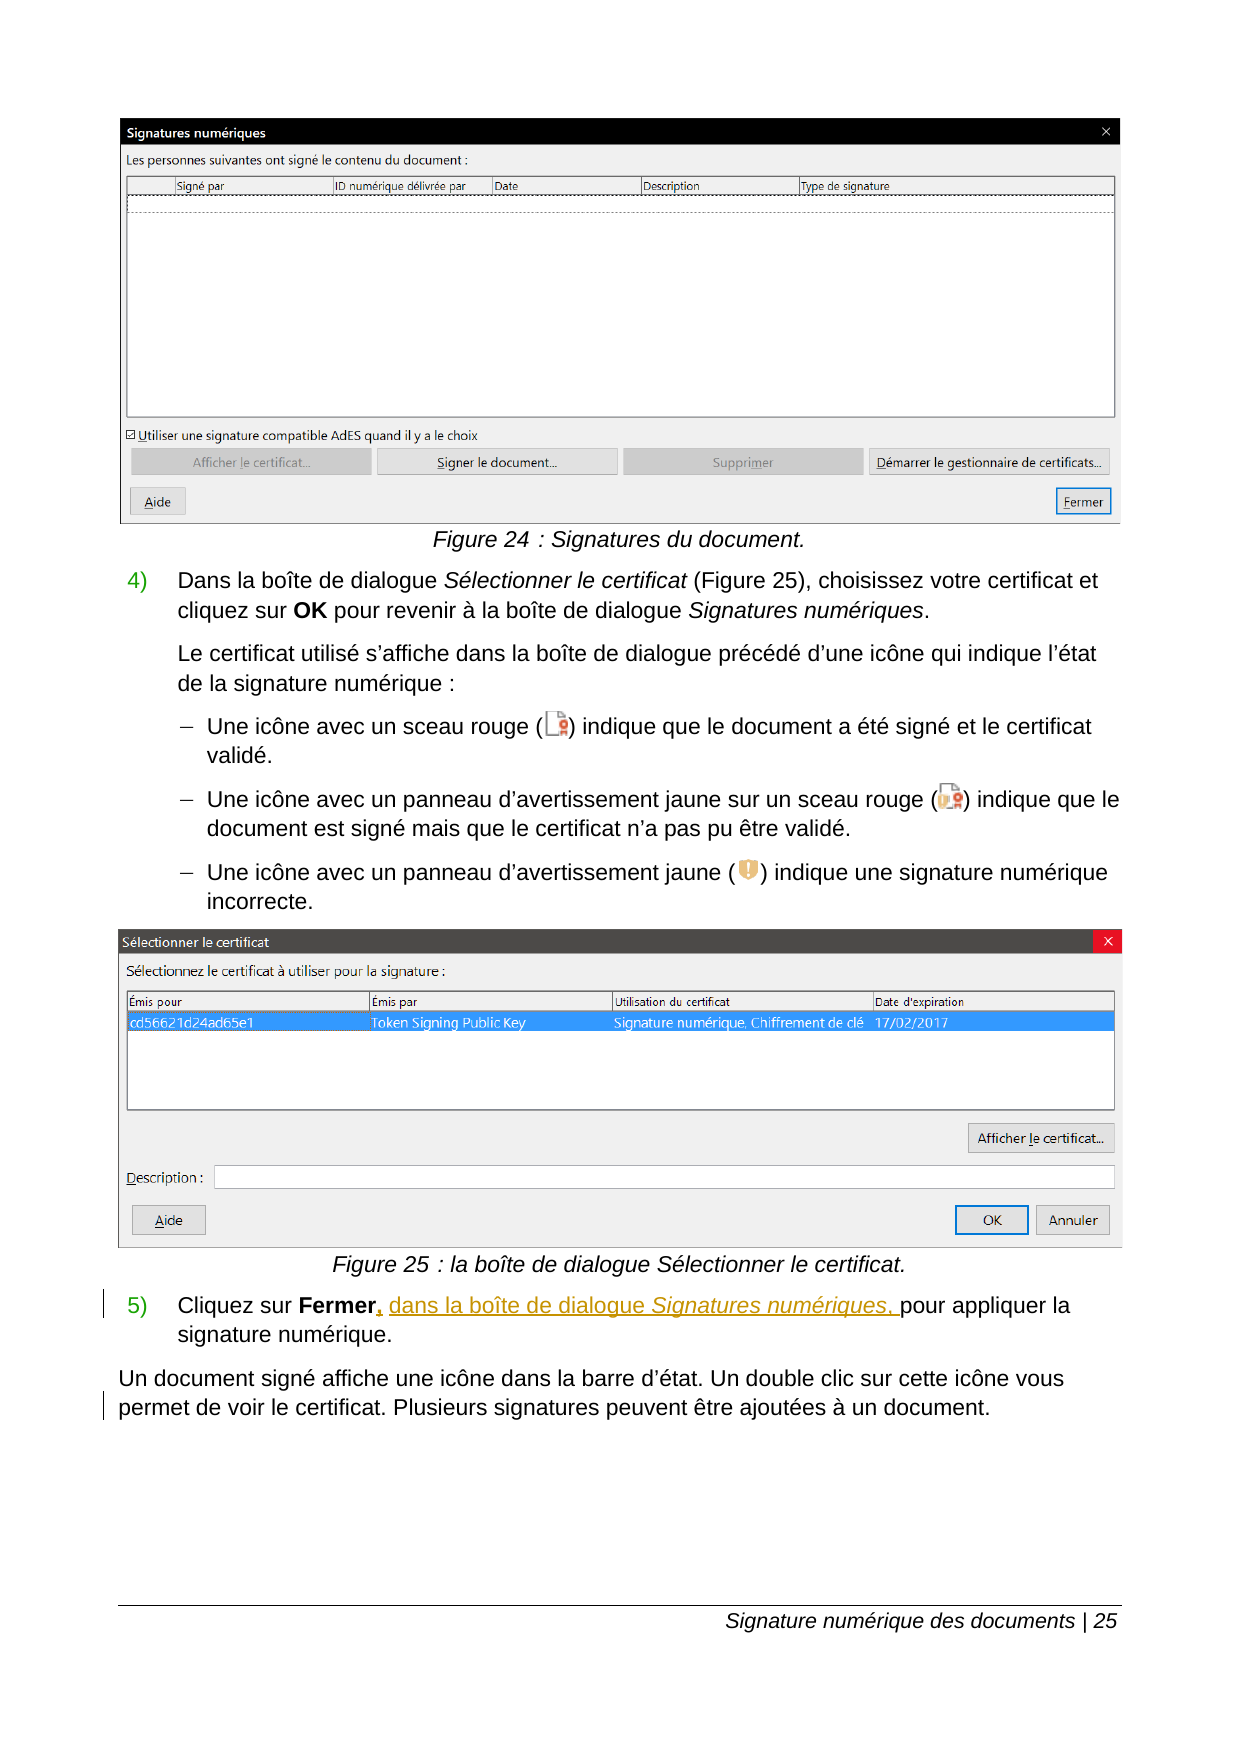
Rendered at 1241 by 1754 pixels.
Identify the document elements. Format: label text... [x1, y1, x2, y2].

picture [937, 783, 963, 809]
list Le certificat utilisé s’affiche dans la boîte de dialogue précédé d’une icône qui indique l’état de la signature numérique : [148, 637, 1122, 696]
picture [735, 856, 761, 882]
picture [118, 929, 1123, 1248]
list Une icône avec un panneau d’avertissement jaune () indique une signature numérique incorrecte. [177, 856, 1122, 914]
list Cliquez sur Fermer, dans la boîte de dialogue Signatures numériques, pour appliquer la signature numérique. [148, 1289, 1122, 1347]
picture [543, 711, 568, 736]
text Figure 24 : Signatures du document. [118, 523, 1122, 553]
list Une icône avec un panneau d’avertissement jaune sur un sceau rouge () indique que le document est signé mais que le certificat n’a pas pu être validé. [177, 783, 1122, 842]
text Un document signé affiche une icône dans la barre d’état. Un double clic sur cette icône vous permet de voir le certificat. Plusieurs signatures peuvent être ajoutées à un document. [118, 1362, 1122, 1420]
picture [120, 118, 1121, 524]
text Figure 25 : la boîte de dialogue Sélectionner le certificat. [118, 1248, 1122, 1277]
list Dans la boîte de dialogue Sélectionner le certificat (Figure 25), choisissez votre certificat et cliquez sur OK pour revenir à la boîte de dialogue Signatures numériques. [148, 564, 1122, 623]
list Une icône avec un sceau rouge () indique que le document a été signé et le certificat validé. [177, 710, 1122, 769]
